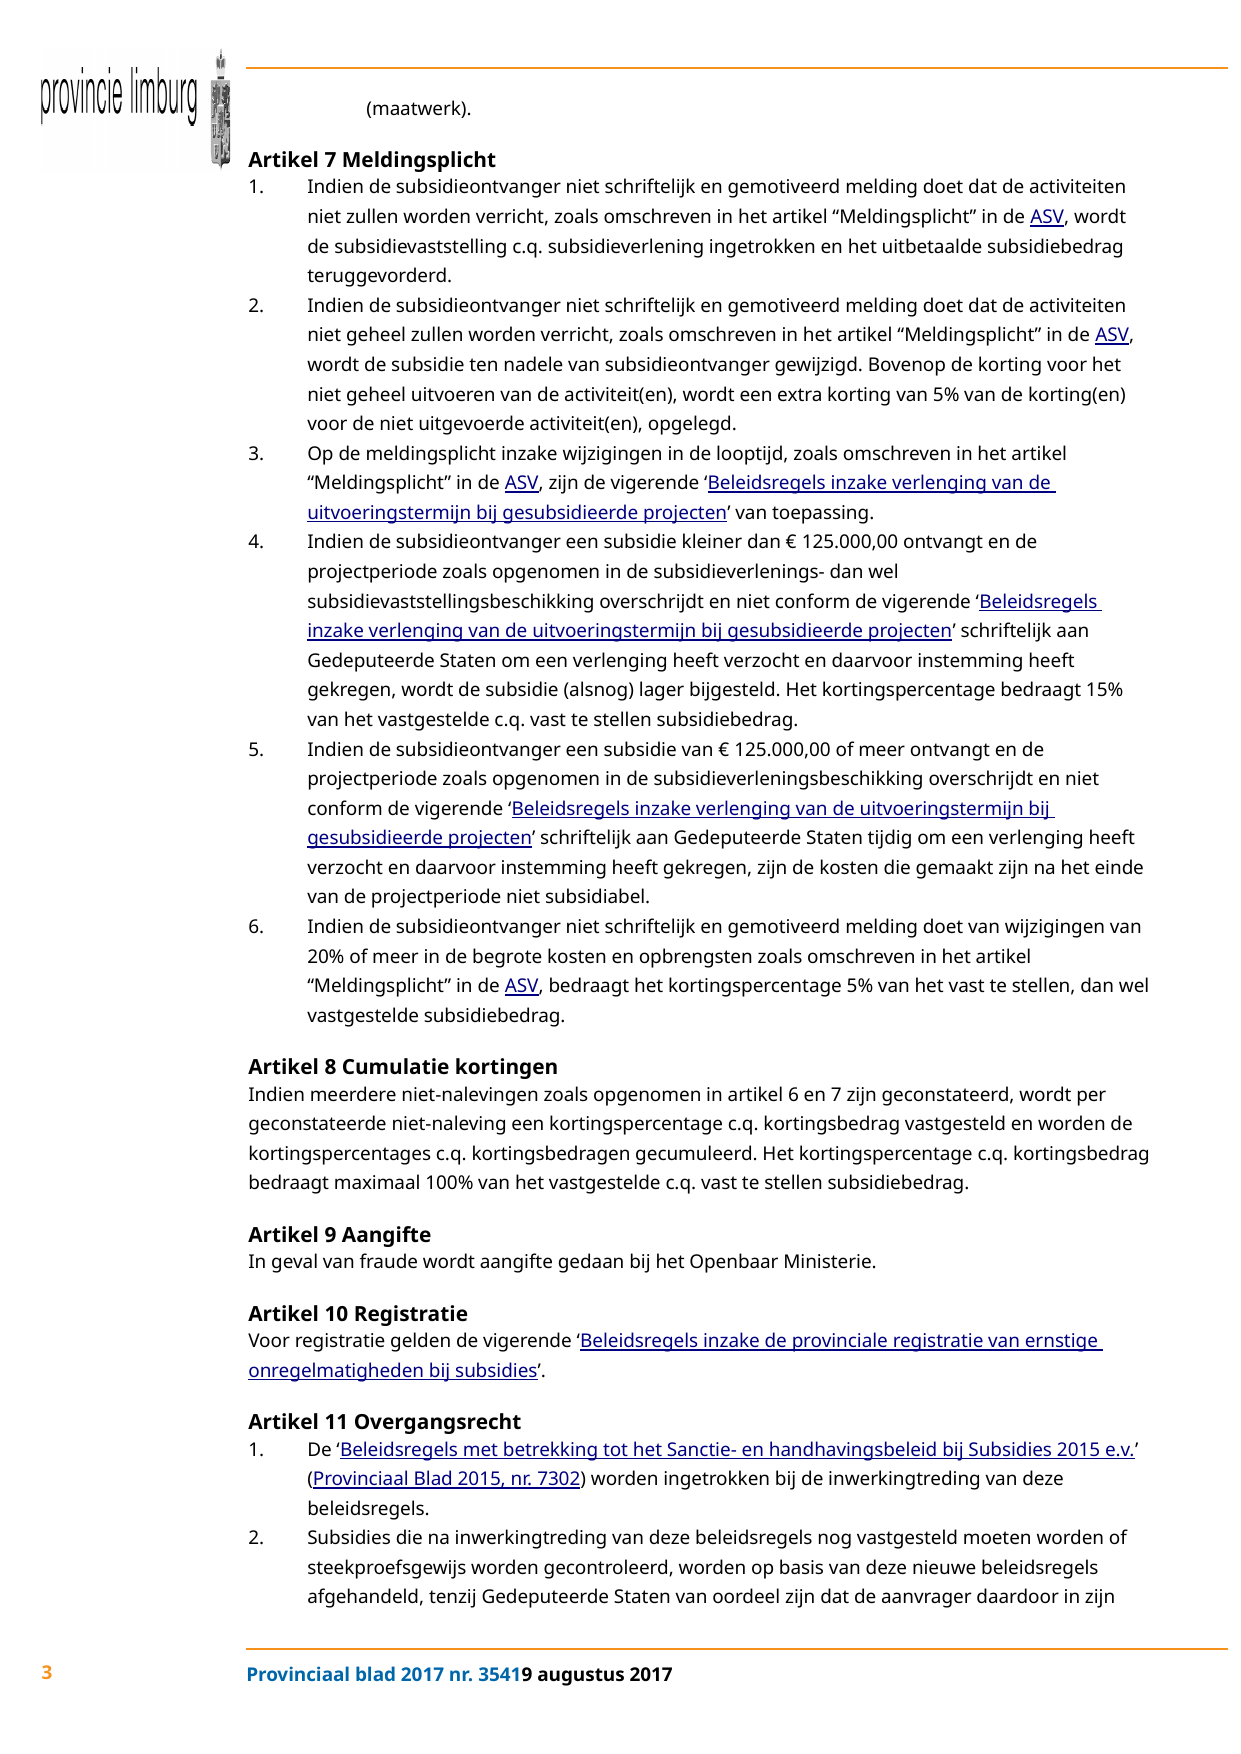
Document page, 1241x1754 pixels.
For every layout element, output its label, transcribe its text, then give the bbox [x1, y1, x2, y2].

list Indien de subsidieontvanger niet schriftelijk en gemotiveerd melding doet van wijzigingen van 20% of meer in de begrote kosten en opbrengsten zoals omschreven in het artikel “Meldingsplicht” in de ASV, bedraagt het kortingspercentage 5% van het vast te stellen, dan wel vastgestelde subsidiebedrag. [248, 913, 1152, 1028]
text Artikel 7 Meldingsplicht [248, 145, 1152, 174]
list Indien de subsidieontvanger een subsidie kleiner dan € 125.000,00 ontvangt en de projectperiode zoals opgenomen in de subsidieverlenings- dan wel subsidievaststellingsbeschikking overschrijdt en niet conform de vigerende ‘Beleidsregels inzake verlenging van de uitvoeringstermijn bij gesubsidieerde projecten’ schriftelijk aan Gedeputeerde Staten om een verlenging heeft verzocht en daarvoor instemming heeft gekregen, wordt de subsidie (alsnog) lager bijgesteld. Het kortingspercentage bedraagt 15% van het vastgestelde c.q. vast te stellen subsidiebedrag. [248, 529, 1152, 732]
text Indien meerdere niet-nalevingen zoals opgenomen in artikel 6 en 7 zijn geconstateerd, wordt per geconstateerde niet-naleving een kortingspercentage c.q. kortingsbedrag vastgesteld en worden de kortingspercentages c.q. kortingsbedragen gecumuleerd. Het kortingspercentage c.q. kortingsbedrag bedraagt maximaal 100% van het vastgestelde c.q. vast te stellen subsidiebedrag. [248, 1081, 1152, 1195]
text Artikel 10 Registratie [248, 1299, 1152, 1327]
list Indien de subsidieontvanger een subsidie van € 125.000,00 of meer ontvangt en de projectperiode zoals opgenomen in de subsidieverleningsbeschikking overschrijdt en niet conform de vigerende ‘Beleidsregels inzake verlenging van de uitvoeringstermijn bij gesubsidieerde projecten’ schriftelijk aan Gedeputeerde Staten tijdig om een verlenging heeft verzocht en daarvoor instemming heeft gekregen, zijn de kosten die gemaakt zijn na het einde van de projectperiode niet subsidiabel. [248, 736, 1152, 909]
text Voor registratie gelden de vigerende ‘Beleidsregels inzake de provinciale registratie van ernstige onregelmatigheden bij subsidies’. [248, 1327, 1152, 1383]
list Indien de subsidieontvanger niet schriftelijk en gemotiveerd melding doet dat de activiteiten niet geheel zullen worden verricht, zoals omschreven in het artikel “Meldingsplicht” in de ASV, wordt de subsidie ten nadele van subsidieontvanger gewijzigd. Bovenop de korting voor het niet geheel uitvoeren van de activiteit(en), wordt een extra korting van 5% van de korting(en) voor de niet uitgevoerde activiteit(en), opgelegd. [248, 292, 1152, 436]
list (maatwerk). [307, 95, 1152, 121]
text Artikel 11 Overgangsrecht [248, 1407, 1152, 1436]
text Artikel 9 Aangifte [248, 1220, 1152, 1248]
text Artikel 8 Cumulatie kortingen [248, 1052, 1152, 1081]
list De ‘Beleidsregels met betrekking tot het Sanctie- en handhavingsbeleid bij Subsidies 2015 e.v.’ (Provinciaal Blad 2015, nr. 7302) worden ingetrokken bij de inwerkingtreding van deze beleidsregels. [248, 1436, 1152, 1521]
list Op de meldingsplicht inzake wijzigingen in de looptijd, zoals omschreven in het artikel “Meldingsplicht” in de ASV, zijn de vigerende ‘Beleidsregels inzake verlenging van de uitvoeringstermijn bij gesubsidieerde projecten’ van toepassing. [248, 440, 1152, 525]
list Subsidies die na inwerkingtreding van deze beleidsregels nog vastgesteld moeten worden of steekproefsgewijs worden gecontroleerd, worden op basis van deze nieuwe beleidsregels afgehandeld, tenzij Gedeputeerde Staten van oordeel zijn dat de aanvrager daardoor in zijn [248, 1524, 1152, 1609]
text In geval van fraude wordt aangifte gedaan bij het Openbaar Ministerie. [248, 1248, 1152, 1274]
picture [41, 47, 231, 172]
list Indien de subsidieontvanger niet schriftelijk en gemotiveerd melding doet dat de activiteiten niet zullen worden verricht, zoals omschreven in het artikel “Meldingsplicht” in de ASV, wordt de subsidievaststelling c.q. subsidieverlening ingetrokken en het uitbetaalde subsidiebedrag teruggevorderd. [248, 174, 1152, 288]
